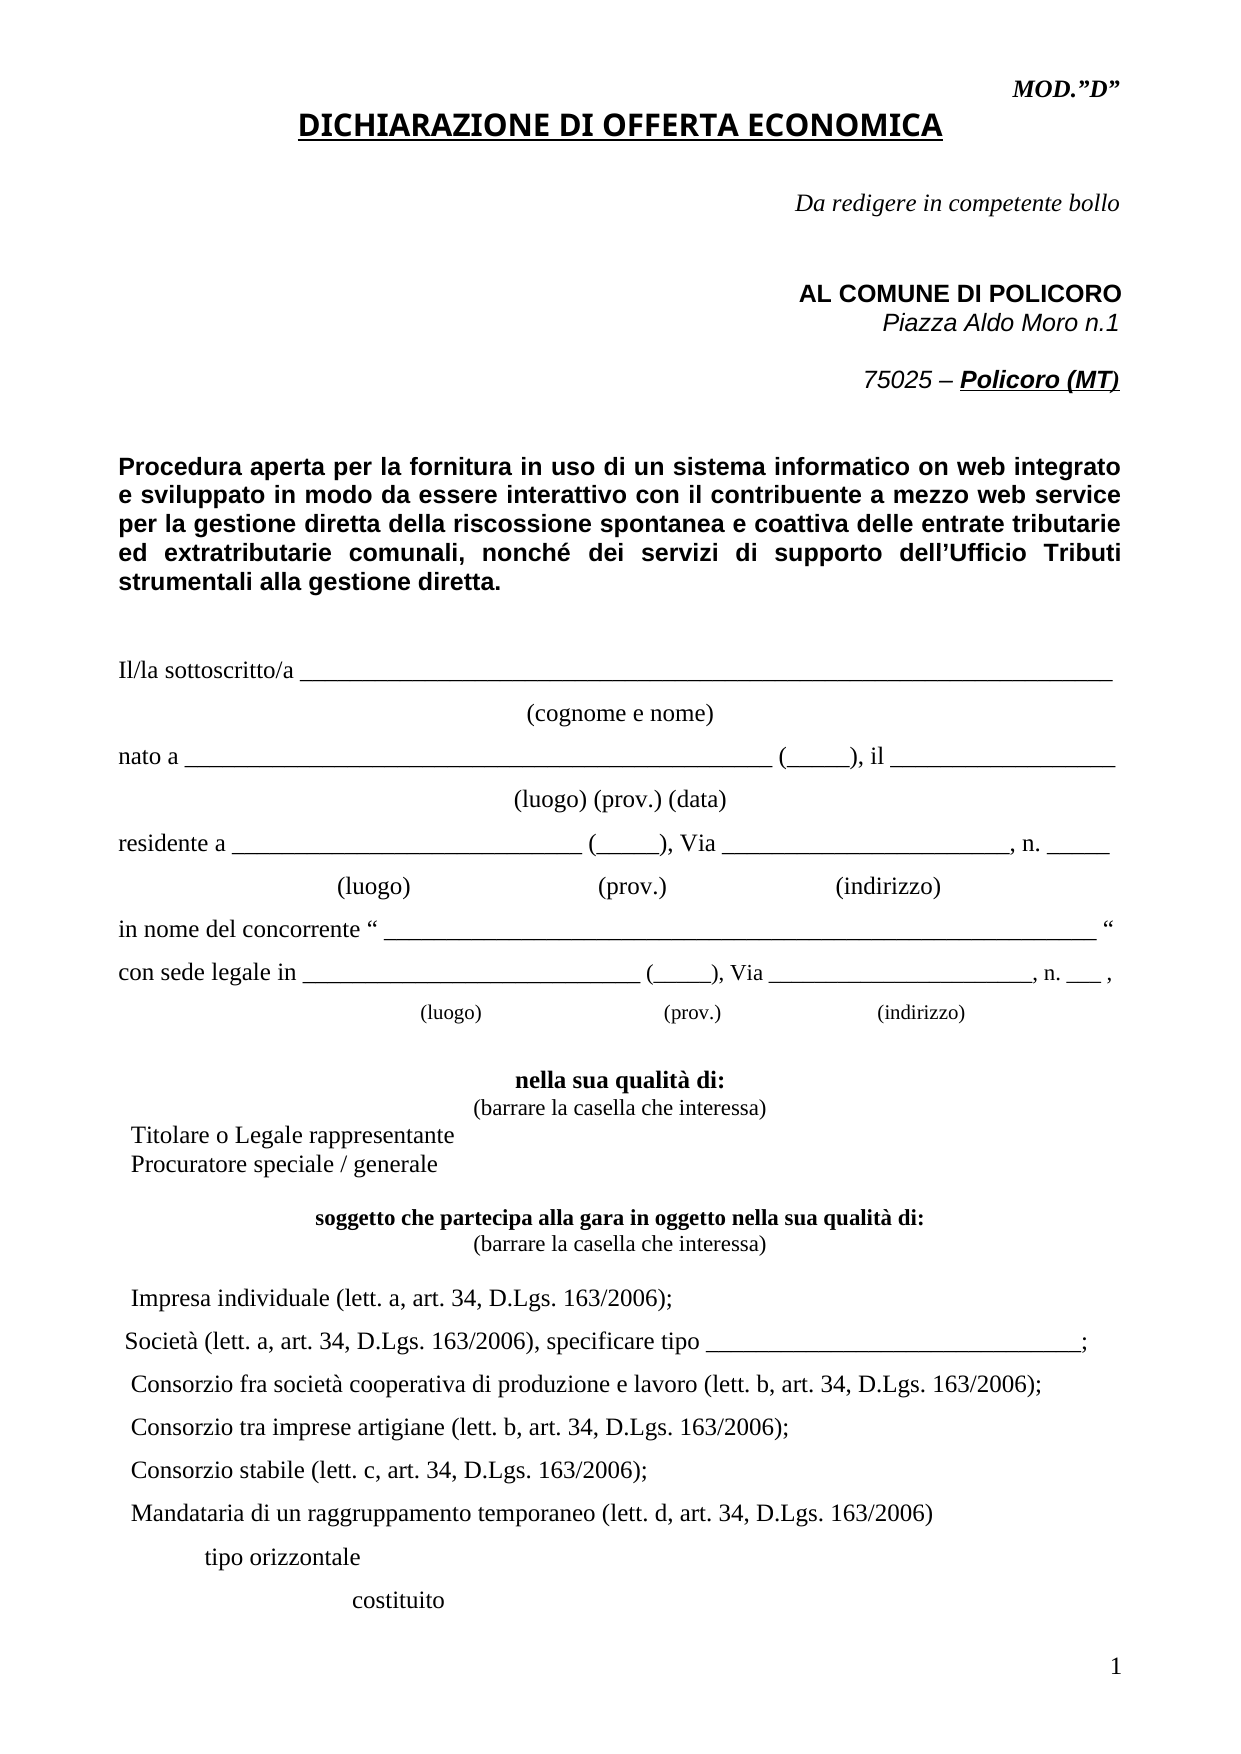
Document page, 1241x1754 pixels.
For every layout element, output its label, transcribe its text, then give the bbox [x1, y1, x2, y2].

text nato a _______________________________________________ (_____), il __________________ [118, 741, 1122, 770]
text  Consorzio stabile (lett. c, art. 34, D.Lgs. 163/2006); [118, 1455, 1122, 1484]
text  Titolare o Legale rappresentante [118, 1120, 1122, 1149]
text soggetto che partecipa alla gara in oggetto nella sua qualità di: [118, 1204, 1122, 1230]
text  Procuratore speciale / generale [118, 1149, 1122, 1177]
text  Consorzio fra società cooperativa di produzione e lavoro (lett. b, art. 34, D.Lgs. 163/2006); [118, 1369, 1122, 1398]
text Da redigere in competente bollo [118, 188, 1122, 217]
text Piazza Aldo Moro n.1 [118, 308, 1122, 336]
text in nome del concorrente “ _________________________________________________________ “ [118, 914, 1122, 943]
text (cognome e nome) [118, 698, 1122, 727]
text (barrare la casella che interessa) [118, 1230, 1122, 1257]
text nella sua qualità di: [118, 1065, 1122, 1094]
text MOD.”D” [118, 74, 1122, 103]
text  tipo orizzontale [192, 1542, 1122, 1570]
text AL COMUNE DI POLICORO [118, 279, 1122, 308]
text residente a ____________________________ (_____), Via _______________________, n. _____ [118, 828, 1122, 856]
text (luogo) (prov.) (indirizzo) [118, 1000, 1122, 1024]
text DICHIARAZIONE DI OFFERTA ECONOMICA [118, 103, 1122, 145]
text con sede legale in ___________________________ (_____), Via _______________________, n. ___ , [118, 957, 1122, 986]
text  Impresa individuale (lett. a, art. 34, D.Lgs. 163/2006); [118, 1283, 1122, 1312]
text (luogo) (prov.) (data) [118, 784, 1122, 813]
text Il/la sottoscritto/a _________________________________________________________________ [118, 655, 1122, 684]
text  Consorzio tra imprese artigiane (lett. b, art. 34, D.Lgs. 163/2006); [118, 1412, 1122, 1441]
text Procedura aperta per la fornitura in uso di un sistema informatico on web integrato e sviluppato in modo da essere interattivo con il contribuente a mezzo web service per la gestione diretta della riscossione spontanea e coattiva delle entrate tributarie ed extratributarie comunali, nonché dei servizi di supporto dell’Ufficio Tributi strumentali alla gestione diretta. [118, 451, 1122, 595]
text  Società (lett. a, art. 34, D.Lgs. 163/2006), specificare tipo ______________________________; [118, 1326, 1122, 1355]
text (barrare la casella che interessa) [118, 1094, 1122, 1120]
text 75025 – Policoro (MT) [118, 365, 1122, 394]
text  costituito [339, 1585, 1122, 1613]
text (luogo) (prov.) (indirizzo) [118, 871, 1122, 899]
text  Mandataria di un raggruppamento temporaneo (lett. d, art. 34, D.Lgs. 163/2006) [118, 1498, 1122, 1527]
